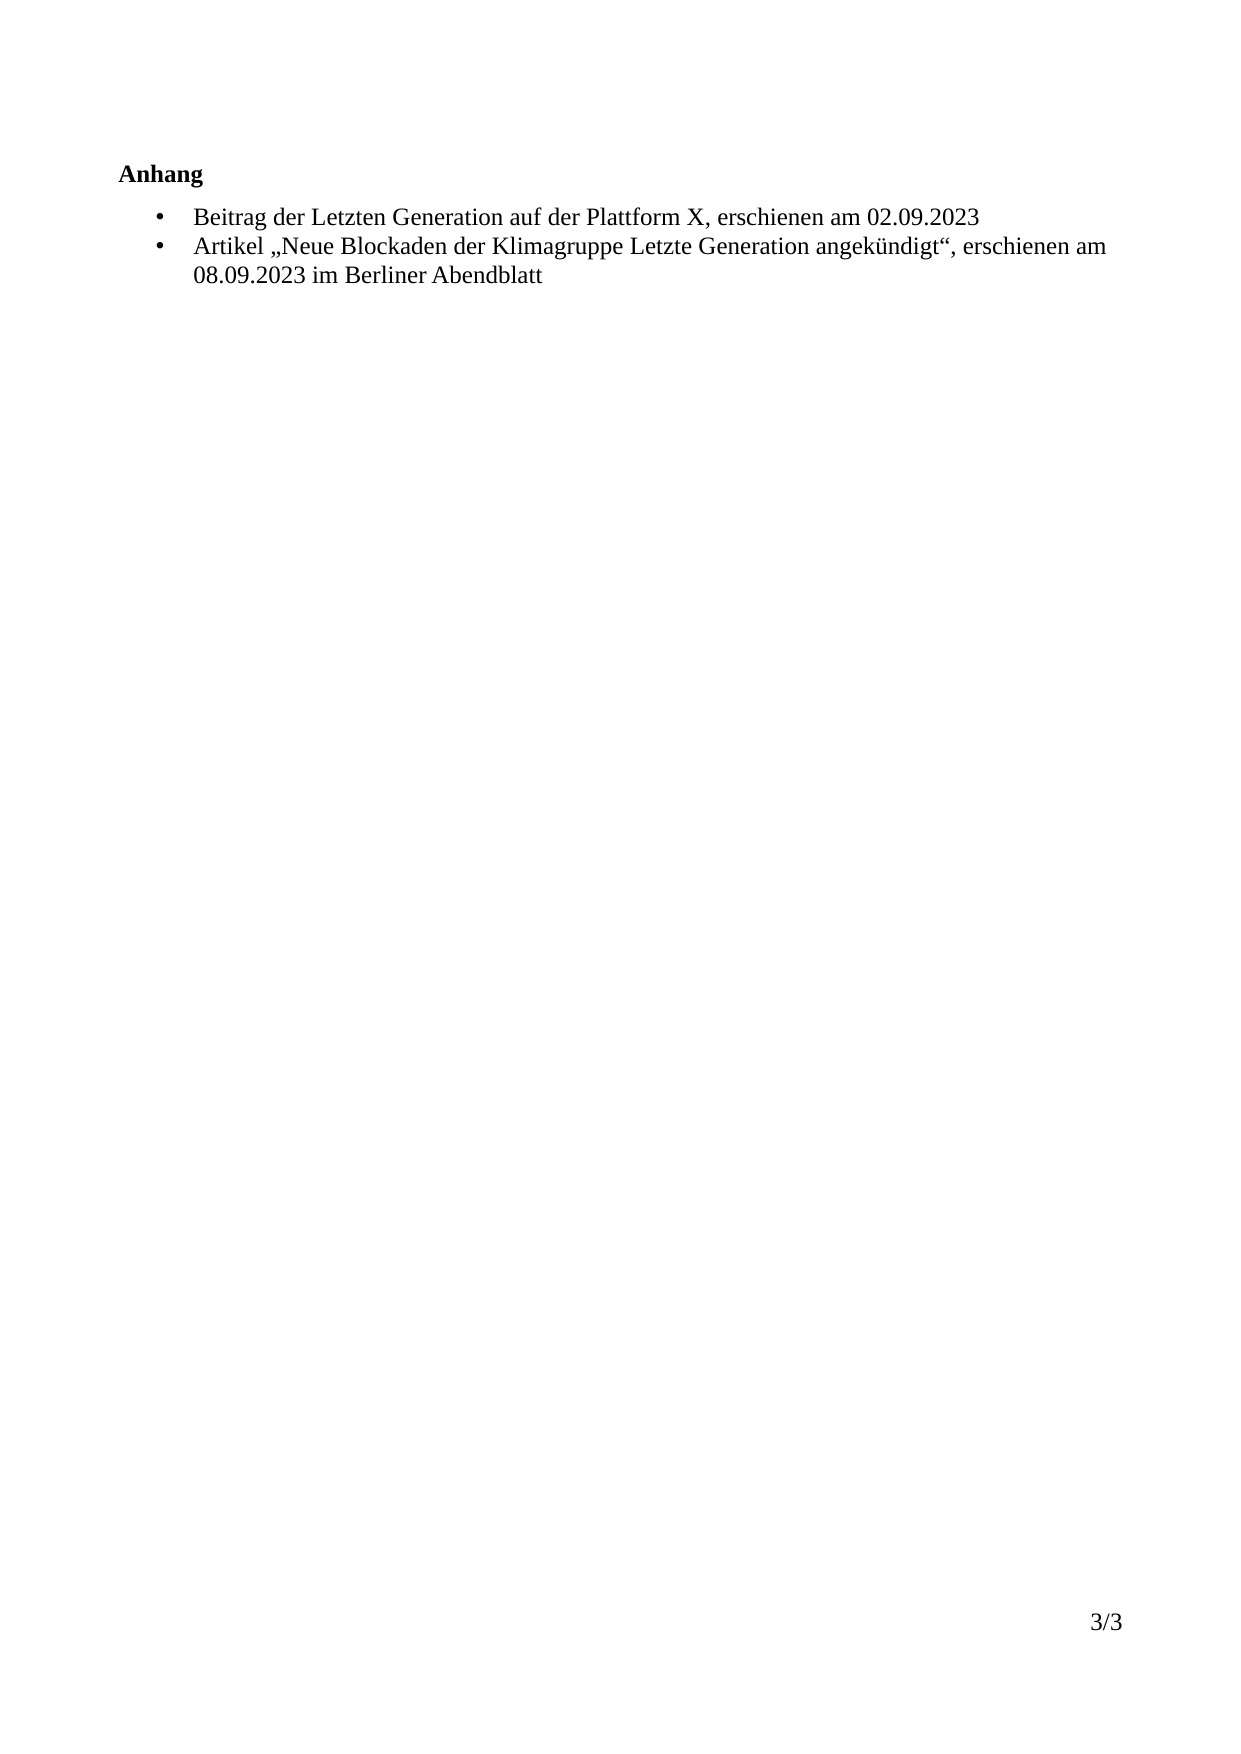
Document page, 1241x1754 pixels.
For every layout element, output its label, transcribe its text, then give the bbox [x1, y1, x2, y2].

list Artikel „Neue Blockaden der Klimagruppe Letzte Generation angekündigt“, erschienen am 08.09.2023 im Berliner Abendblatt [156, 231, 1122, 289]
text Anhang [118, 159, 1122, 188]
list Beitrag der Letzten Generation auf der Plattform X, erschienen am 02.09.2023 [156, 202, 1122, 231]
